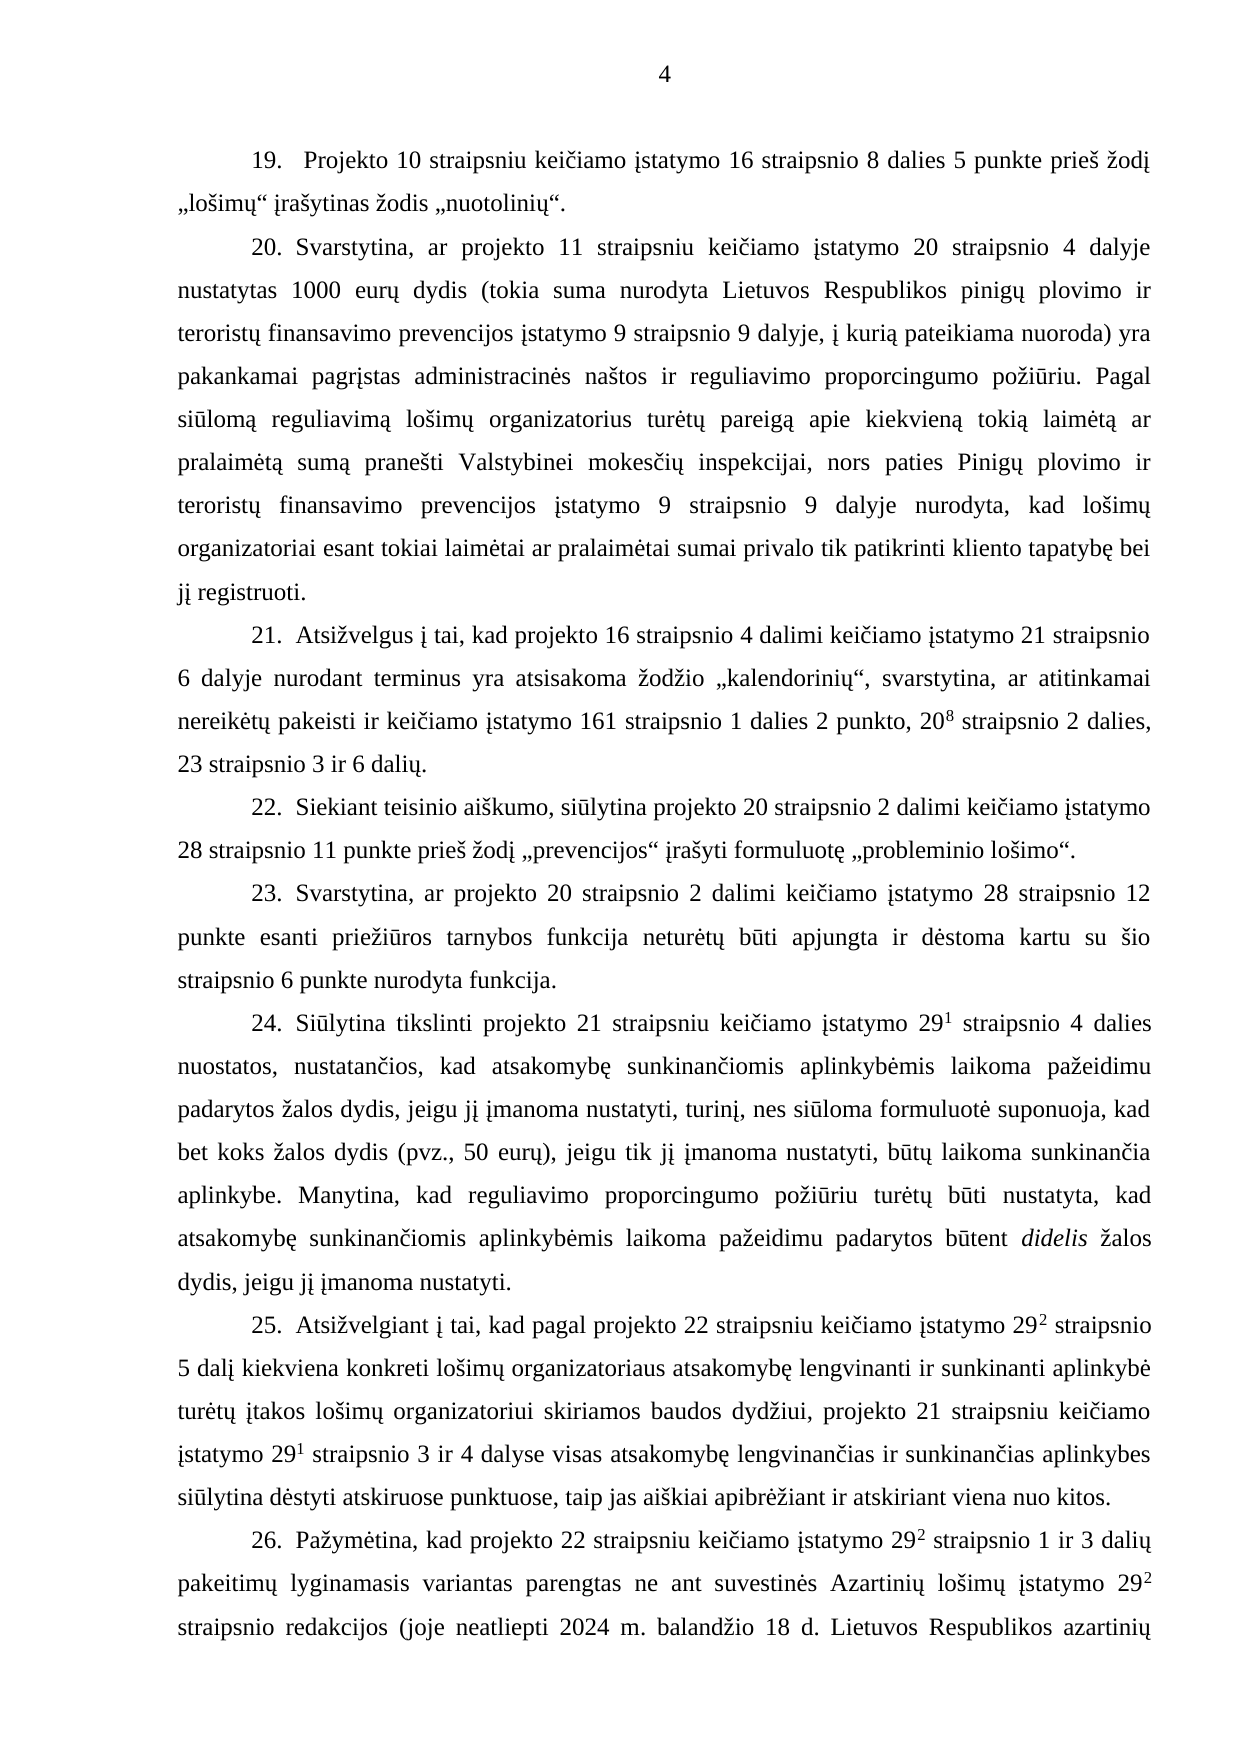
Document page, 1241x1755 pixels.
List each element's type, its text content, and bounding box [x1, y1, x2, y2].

list Pažymėtina, kad projekto 22 straipsniu keičiamo įstatymo 292 straipsnio 1 ir 3 dalių pakeitimų lyginamasis variantas parengtas ne ant suvestinės Azartinių lošimų įstatymo 292 straipsnio redakcijos (joje neatliepti 2024 m. balandžio 18 d. Lietuvos Respublikos azartinių [177, 1525, 1152, 1640]
list Svarstytina, ar projekto 11 straipsniu keičiamo įstatymo 20 straipsnio 4 dalyje nustatytas 1000 eurų dydis (tokia suma nurodyta Lietuvos Respublikos pinigų plovimo ir teroristų finansavimo prevencijos įstatymo 9 straipsnio 9 dalyje, į kurią pateikiama nuoroda) yra pakankamai pagrįstas administracinės naštos ir reguliavimo proporcingumo požiūriu. Pagal siūlomą reguliavimą lošimų organizatorius turėtų pareigą apie kiekvieną tokią laimėtą ar pralaimėtą sumą pranešti Valstybinei mokesčių inspekcijai, nors paties Pinigų plovimo ir teroristų finansavimo prevencijos įstatymo 9 straipsnio 9 dalyje nurodyta, kad lošimų organizatoriai esant tokiai laimėtai ar pralaimėtai sumai privalo tik patikrinti kliento tapatybę bei jį registruoti. [177, 232, 1152, 605]
list Atsižvelgiant į tai, kad pagal projekto 22 straipsniu keičiamo įstatymo 292 straipsnio 5 dalį kiekviena konkreti lošimų organizatoriaus atsakomybę lengvinanti ir sunkinanti aplinkybė turėtų įtakos lošimų organizatoriui skiriamos baudos dydžiui, projekto 21 straipsniu keičiamo įstatymo 291 straipsnio 3 ir 4 dalyse visas atsakomybę lengvinančias ir sunkinančias aplinkybes siūlytina dėstyti atskiruose punktuose, taip jas aiškiai apibrėžiant ir atskiriant viena nuo kitos. [177, 1310, 1152, 1511]
list Atsižvelgus į tai, kad projekto 16 straipsnio 4 dalimi keičiamo įstatymo 21 straipsnio 6 dalyje nurodant terminus yra atsisakoma žodžio „kalendorinių“, svarstytina, ar atitinkamai nereikėtų pakeisti ir keičiamo įstatymo 161 straipsnio 1 dalies 2 punkto, 208 straipsnio 2 dalies, 23 straipsnio 3 ir 6 dalių. [177, 620, 1152, 778]
list Siūlytina tikslinti projekto 21 straipsniu keičiamo įstatymo 291 straipsnio 4 dalies nuostatos, nustatančios, kad atsakomybę sunkinančiomis aplinkybėmis laikoma pažeidimu padarytos žalos dydis, jeigu jį įmanoma nustatyti, turinį, nes siūloma formuluotė suponuoja, kad bet koks žalos dydis (pvz., 50 eurų), jeigu tik jį įmanoma nustatyti, būtų laikoma sunkinančia aplinkybe. Manytina, kad reguliavimo proporcingumo požiūriu turėtų būti nustatyta, kad atsakomybę sunkinančiomis aplinkybėmis laikoma pažeidimu padarytos būtent didelis žalos dydis, jeigu jį įmanoma nustatyti. [177, 1008, 1152, 1295]
list Siekiant teisinio aiškumo, siūlytina projekto 20 straipsnio 2 dalimi keičiamo įstatymo 28 straipsnio 11 punkte prieš žodį „prevencijos“ įrašyti formuluotę „probleminio lošimo“. [177, 792, 1152, 864]
list Projekto 10 straipsniu keičiamo įstatymo 16 straipsnio 8 dalies 5 punkte prieš žodį „lošimų“ įrašytinas žodis „nuotolinių“. [177, 145, 1152, 217]
list Svarstytina, ar projekto 20 straipsnio 2 dalimi keičiamo įstatymo 28 straipsnio 12 punkte esanti priežiūros tarnybos funkcija neturėtų būti apjungta ir dėstoma kartu su šio straipsnio 6 punkte nurodyta funkcija. [177, 878, 1152, 993]
